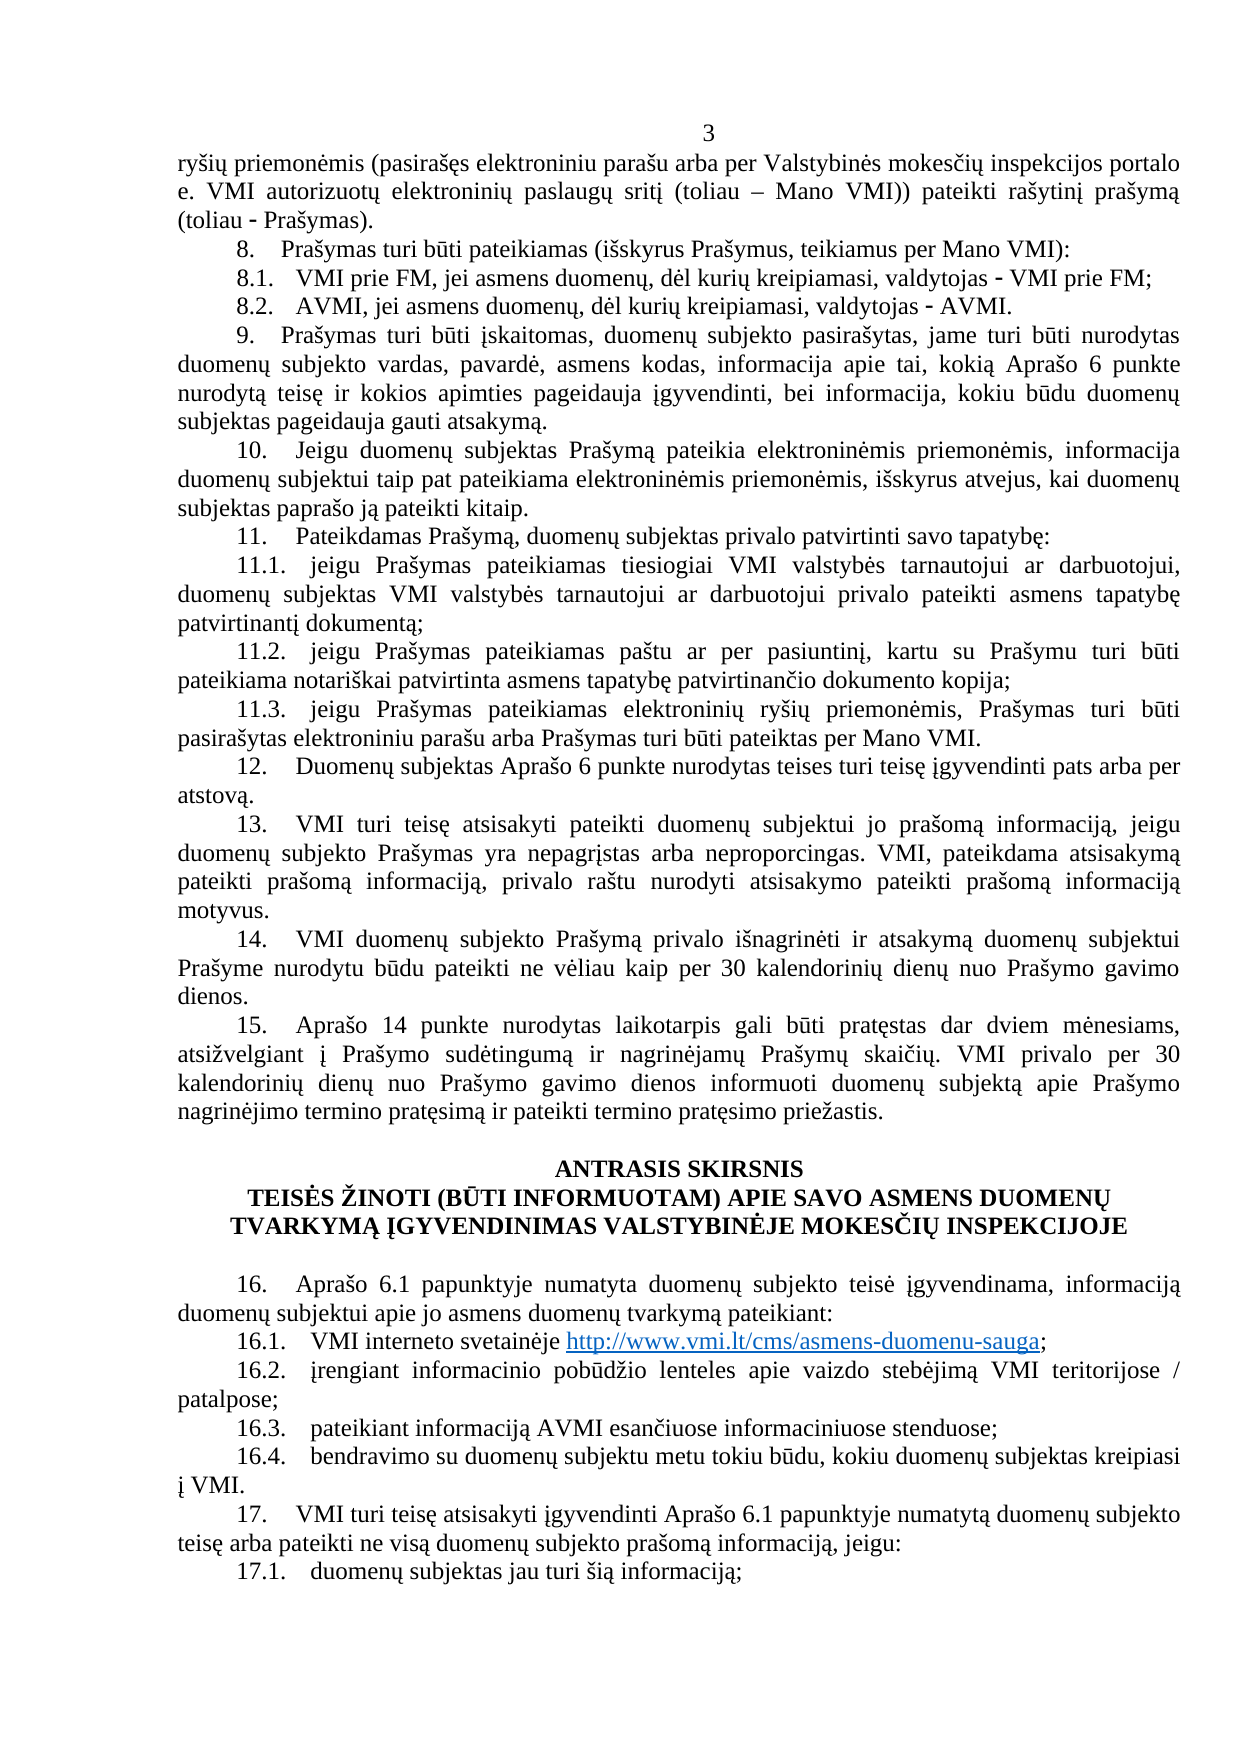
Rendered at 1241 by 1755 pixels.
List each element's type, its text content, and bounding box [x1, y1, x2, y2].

text Teisės žinoti (būti informuotam) apie savo asmens duomenų tvarkymą įgyvendinimas Valstybinėje mokesčių inspekcijoje [177, 1183, 1181, 1240]
text 14. VMI duomenų subjekto Prašymą privalo išnagrinėti ir atsakymą duomenų subjektui Prašyme nurodytu būdu pateikti ne vėliau kaip per 30 kalendorinių dienų nuo Prašymo gavimo dienos. [177, 924, 1181, 1010]
text 8.1. VMI prie FM, jei asmens duomenų, dėl kurių kreipiamasi, valdytojas  VMI prie FM; [236, 263, 1181, 291]
text 15. Aprašo 14 punkte nurodytas laikotarpis gali būti pratęstas dar dviem mėnesiams, atsižvelgiant į Prašymo sudėtingumą ir nagrinėjamų Prašymų skaičių. VMI privalo per 30 kalendorinių dienų nuo Prašymo gavimo dienos informuoti duomenų subjektą apie Prašymo nagrinėjimo termino pratęsimą ir pateikti termino pratęsimo priežastis. [177, 1010, 1181, 1125]
text 8.2. AVMI, jei asmens duomenų, dėl kurių kreipiamasi, valdytojas  AVMI. [177, 291, 1181, 320]
text 11.3. jeigu Prašymas pateikiamas elektroninių ryšių priemonėmis, Prašymas turi būti pasirašytas elektroniniu parašu arba Prašymas turi būti pateiktas per Mano VMI. [177, 694, 1181, 751]
text 16.1. VMI interneto svetainėje http://www.vmi.lt/cms/asmens-duomenu-sauga; [177, 1326, 1181, 1355]
text ryšių priemonėmis (pasirašęs elektroniniu parašu arba per Valstybinės mokesčių inspekcijos portalo e. VMI autorizuotų elektroninių paslaugų sritį (toliau – Mano VMI)) pateikti rašytinį prašymą (toliau  Prašymas). [177, 148, 1181, 234]
text 16.3. pateikiant informaciją AVMI esančiuose informaciniuose stenduose; [177, 1413, 1181, 1441]
text 11.1. jeigu Prašymas pateikiamas tiesiogiai VMI valstybės tarnautojui ar darbuotojui, duomenų subjektas VMI valstybės tarnautojui ar darbuotojui privalo pateikti asmens tapatybę patvirtinantį dokumentą; [177, 550, 1181, 636]
text 16. Aprašo 6.1 papunktyje numatyta duomenų subjekto teisė įgyvendinama, informaciją duomenų subjektui apie jo asmens duomenų tvarkymą pateikiant: [177, 1269, 1181, 1326]
text 9. Prašymas turi būti įskaitomas, duomenų subjekto pasirašytas, jame turi būti nurodytas duomenų subjekto vardas, pavardė, asmens kodas, informacija apie tai, kokią Aprašo 6 punkte nurodytą teisę ir kokios apimties pageidauja įgyvendinti, bei informacija, kokiu būdu duomenų subjektas pageidauja gauti atsakymą. [177, 320, 1181, 435]
text 10. Jeigu duomenų subjektas Prašymą pateikia elektroninėmis priemonėmis, informacija duomenų subjektui taip pat pateikiama elektroninėmis priemonėmis, išskyrus atvejus, kai duomenų subjektas paprašo ją pateikti kitaip. [177, 435, 1181, 521]
text 17.1. duomenų subjektas jau turi šią informaciją; [177, 1556, 1181, 1585]
text 12. Duomenų subjektas Aprašo 6 punkte nurodytas teises turi teisę įgyvendinti pats arba per atstovą. [177, 751, 1181, 809]
text 8. Prašymas turi būti pateikiamas (išskyrus Prašymus, teikiamus per Mano VMI): [162, 234, 1181, 263]
text 16.2. įrengiant informacinio pobūdžio lenteles apie vaizdo stebėjimą VMI teritorijose / patalpose; [177, 1355, 1181, 1413]
text 11.2. jeigu Prašymas pateikiamas paštu ar per pasiuntinį, kartu su Prašymu turi būti pateikiama notariškai patvirtinta asmens tapatybę patvirtinančio dokumento kopija; [177, 636, 1181, 694]
text 16.4. bendravimo su duomenų subjektu metu tokiu būdu, kokiu duomenų subjektas kreipiasi į VMI. [177, 1441, 1181, 1499]
text 11. Pateikdamas Prašymą, duomenų subjektas privalo patvirtinti savo tapatybę: [177, 521, 1181, 550]
text 13. VMI turi teisę atsisakyti pateikti duomenų subjektui jo prašomą informaciją, jeigu duomenų subjekto Prašymas yra nepagrįstas arba neproporcingas. VMI, pateikdama atsisakymą pateikti prašomą informaciją, privalo raštu nurodyti atsisakymo pateikti prašomą informaciją motyvus. [177, 809, 1181, 924]
text 17. VMI turi teisę atsisakyti įgyvendinti Aprašo 6.1 papunktyje numatytą duomenų subjekto teisę arba pateikti ne visą duomenų subjekto prašomą informaciją, jeigu: [177, 1499, 1181, 1556]
text ANTRASIS SKIRSNIS [177, 1154, 1181, 1183]
